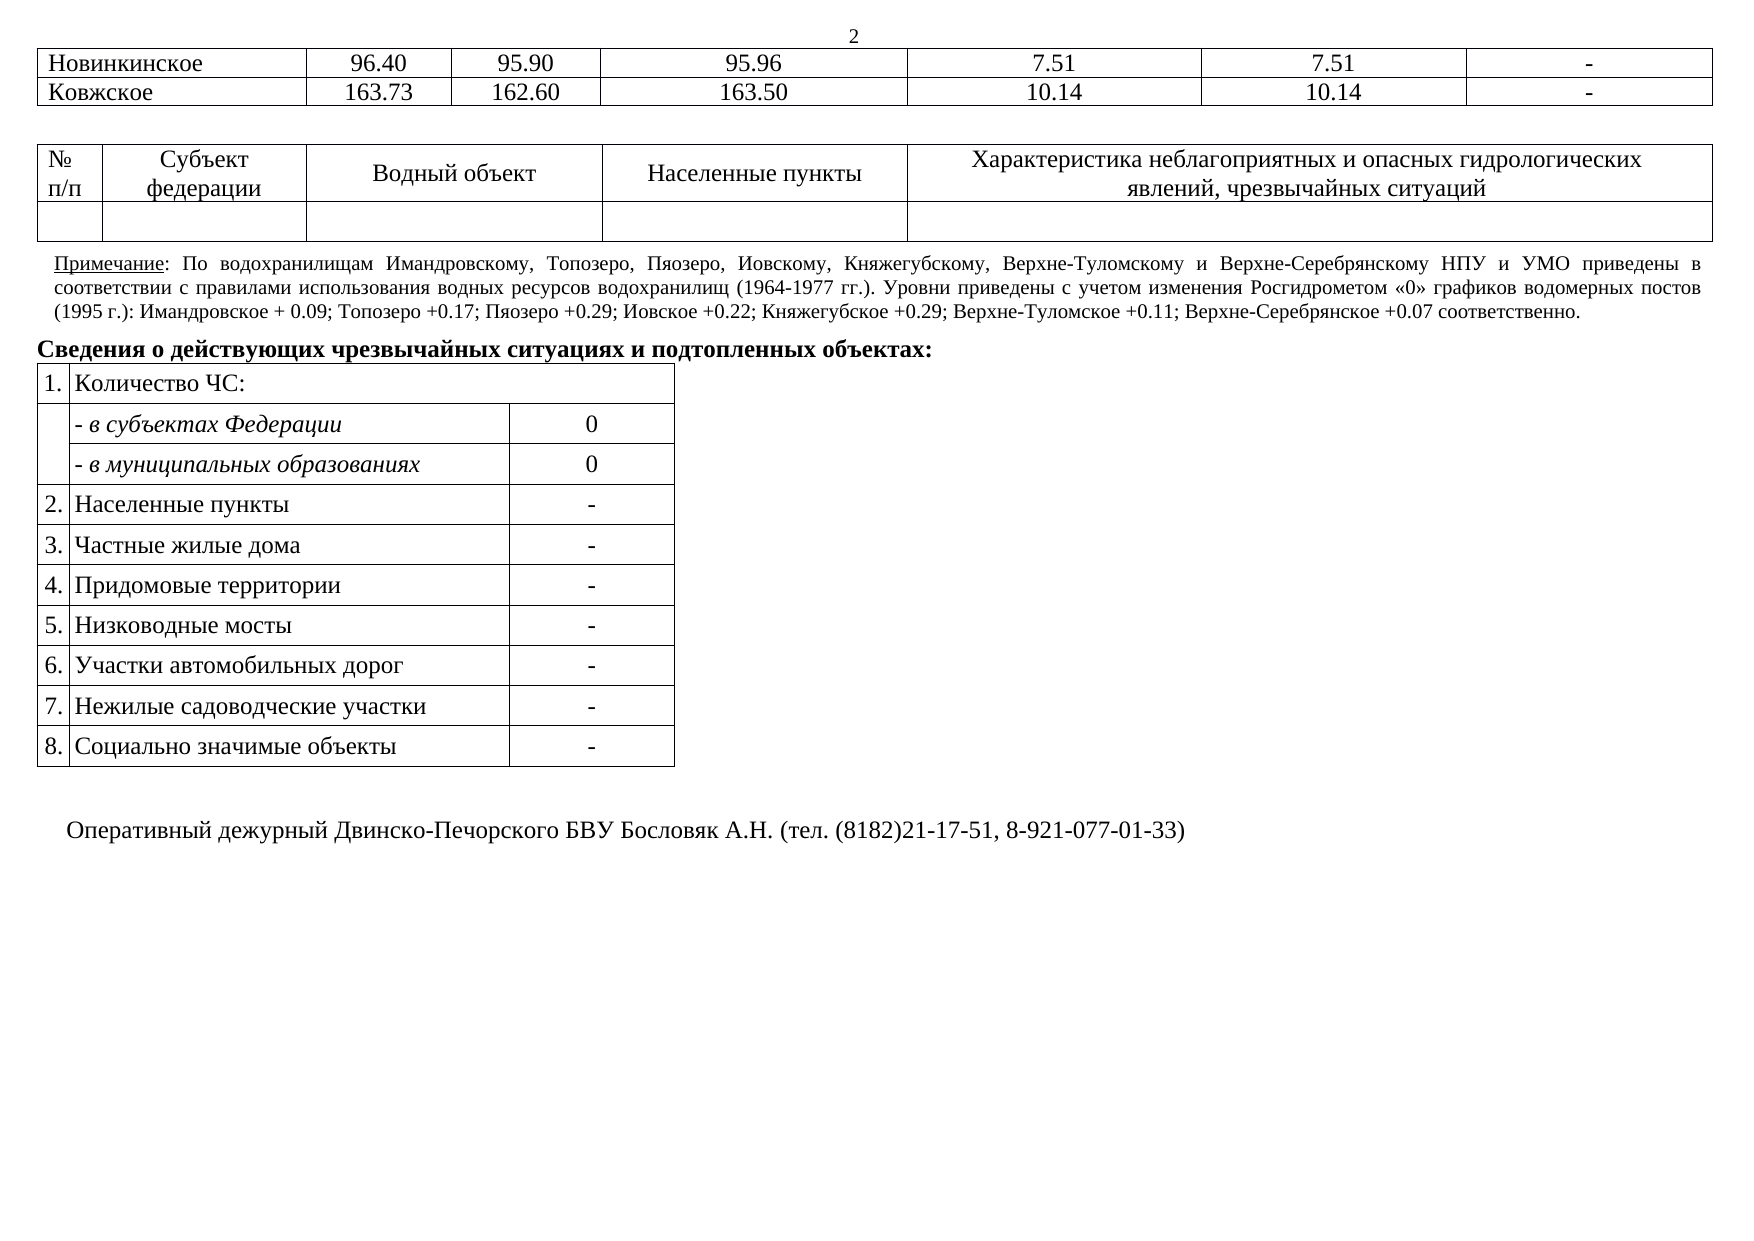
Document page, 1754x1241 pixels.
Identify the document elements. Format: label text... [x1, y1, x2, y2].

table_cell Придомовые территории [70, 565, 509, 604]
table_cell - [510, 485, 674, 524]
table_cell - [510, 686, 674, 725]
table_cell 5. [38, 606, 69, 645]
table_cell 6. [38, 646, 69, 685]
table_cell [603, 202, 907, 241]
table_header Населенные пункты [603, 145, 907, 201]
text Сведения о действующих чрезвычайных ситуациях и подтопленных объектах: [37, 334, 1713, 363]
table_cell 3. [38, 525, 69, 564]
table_cell Низководные мосты [70, 606, 509, 645]
table_cell 163.50 [601, 78, 907, 105]
table_cell 0 [510, 444, 674, 483]
table_cell - [510, 525, 674, 564]
table_cell 10.14 [1202, 78, 1466, 105]
table_cell 7.51 [908, 49, 1201, 77]
table_cell Новинкинское [38, 49, 306, 77]
table_cell - в субъектах Федерации [70, 404, 509, 443]
table_cell Ковжское [38, 78, 306, 105]
table_header Водный объект [307, 145, 602, 201]
table_cell Участки автомобильных дорог [70, 646, 509, 685]
table_header Субъект федерации [103, 145, 306, 201]
table_cell - [510, 606, 674, 645]
table_cell [908, 202, 1712, 241]
table_cell 163.73 [307, 78, 451, 105]
table_cell [103, 202, 306, 241]
table_cell 95.90 [452, 49, 600, 77]
table_cell - [1467, 49, 1712, 77]
table_cell [307, 202, 602, 241]
table_cell Нежилые садоводческие участки [70, 686, 509, 725]
table_cell 96.40 [307, 49, 451, 77]
table_cell 7.51 [1202, 49, 1466, 77]
table_header 1. [38, 364, 69, 403]
table_cell Населенные пункты [70, 485, 509, 524]
table_cell 7. [38, 686, 69, 725]
table_header Характеристика неблагоприятных и опасных гидрологических явлений, чрезвычайных ситуаций [908, 145, 1712, 201]
table_cell Социально значимые объекты [70, 726, 509, 766]
table_cell 162.60 [452, 78, 600, 105]
table_cell - [1467, 78, 1712, 105]
table_cell [38, 404, 69, 483]
table_cell - [510, 726, 674, 766]
table_cell 8. [38, 726, 69, 766]
table_cell [38, 202, 102, 241]
table_cell 4. [38, 565, 69, 604]
table_cell 2. [38, 485, 69, 524]
table_cell 10.14 [908, 78, 1201, 105]
table_cell - в муниципальных образованиях [70, 444, 509, 483]
table_cell Частные жилые дома [70, 525, 509, 564]
table_header Количество ЧС: [70, 364, 674, 403]
table_cell 0 [510, 404, 674, 443]
table_cell - [510, 646, 674, 685]
table_cell 95.96 [601, 49, 907, 77]
table_header № п/п [38, 145, 102, 201]
text Примечание: По водохранилищам Имандровскому, Топозеро, Пяозеро, Иовскому, Княжегубскому, Верхне-Туломскому и Верхне-Серебрянскому НПУ и УМО приведены в соответствии с правилами использования водных ресурсов водохранилищ (1964-1977 гг.). Уровни приведены с учетом изменения Росгидрометом «0» графиков водомерных постов (1995 г.): Имандровское + 0.09; Топозеро +0.17; Пяозеро +0.29; Иовское +0.22; Княжегубское +0.29; Верхне-Туломское +0.11; Верхне-Серебрянское +0.07 соответственно. [54, 251, 1703, 323]
table_cell - [510, 565, 674, 604]
text Оперативный дежурный Двинско-Печорского БВУ Бословяк А.Н. (тел. (8182)21-17-51, 8-921-077-01-33) [66, 815, 1713, 844]
